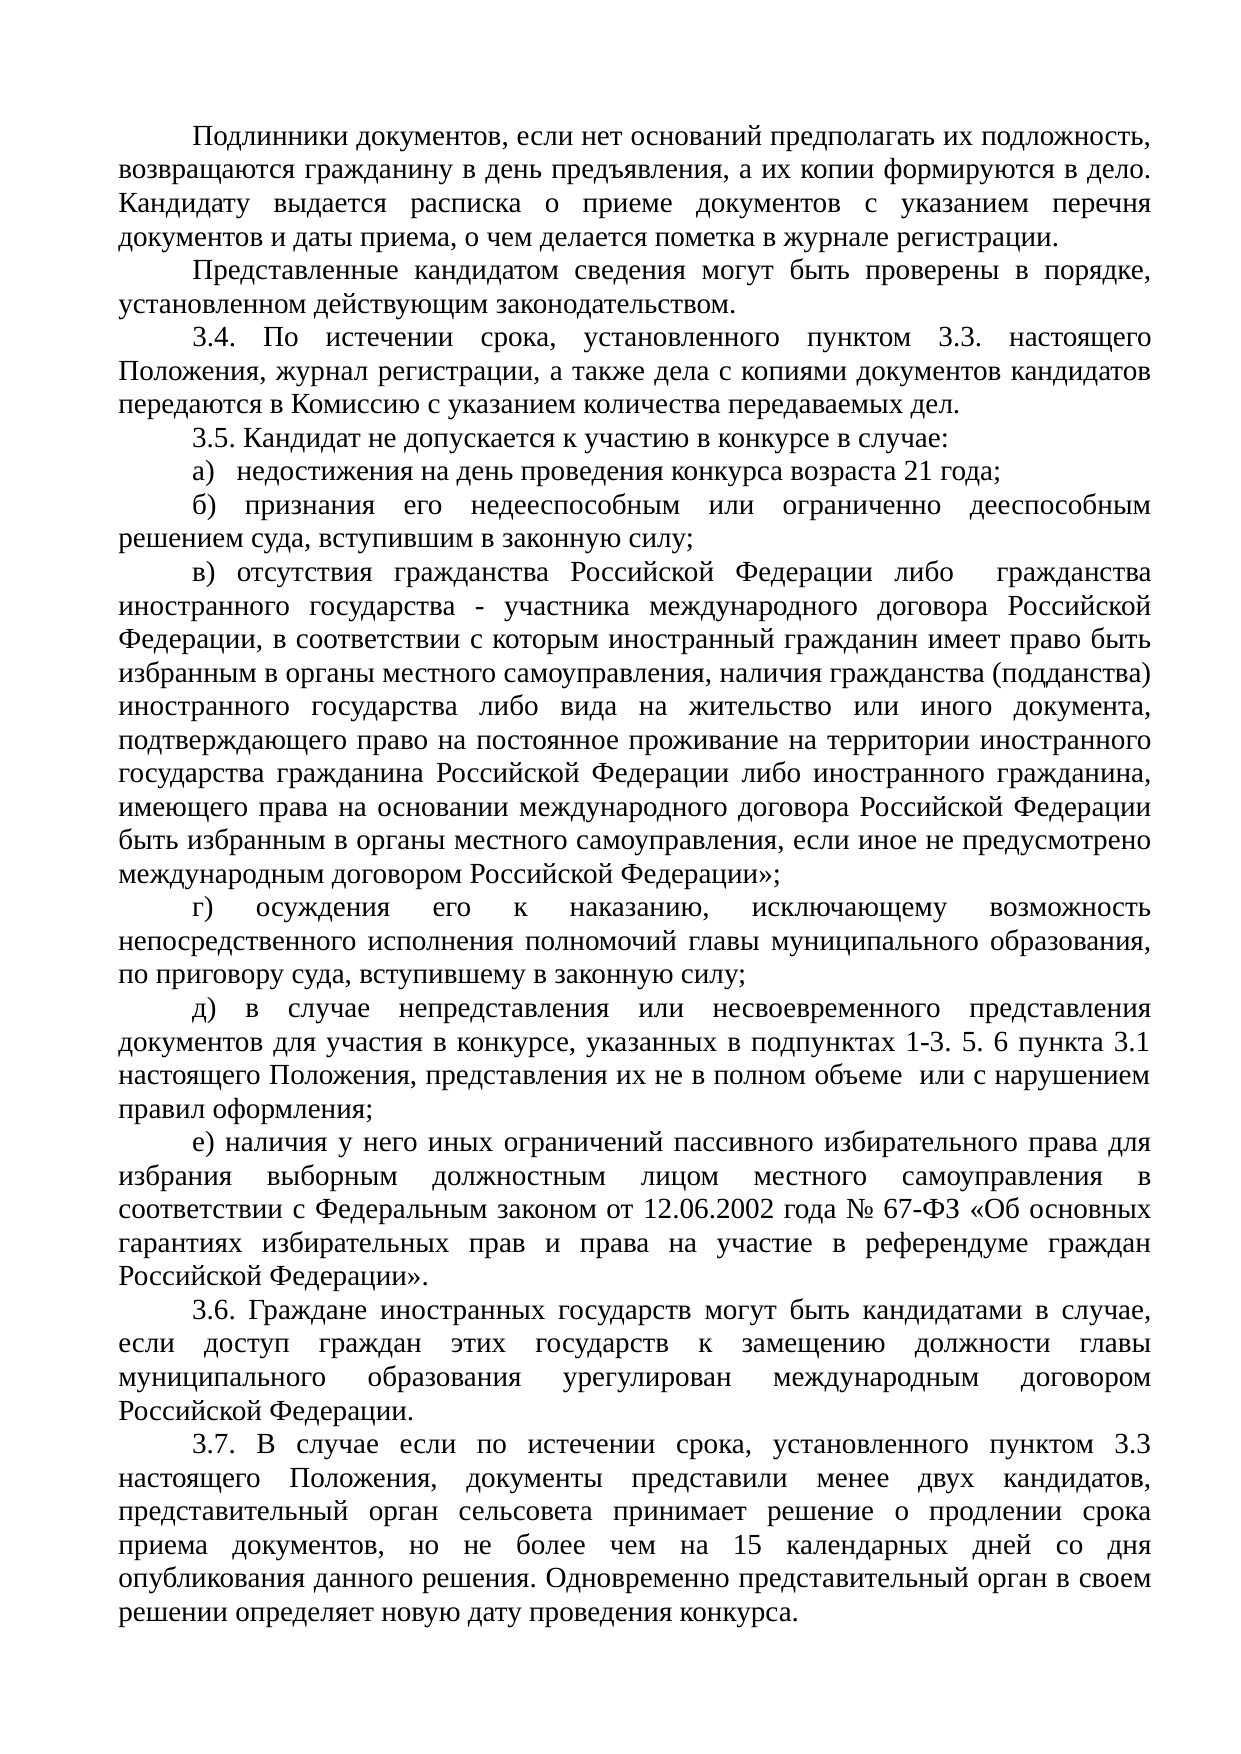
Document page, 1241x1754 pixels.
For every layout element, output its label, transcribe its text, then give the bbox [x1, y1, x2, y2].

text 3.7. В случае если по истечении срока, установленного пунктом 3.3 настоящего Положения, документы представили менее двух кандидатов, представительный орган сельсовета принимает решение о продлении срока приема документов, но не более чем на 15 календарных дней со дня опубликования данного решения. Одновременно представительный орган в своем решении определяет новую дату проведения конкурса. [118, 1426, 1152, 1627]
text б) признания его недееспособным или ограниченно дееспособным решением суда, вступившим в законную силу; [118, 487, 1152, 554]
text Представленные кандидатом сведения могут быть проверены в порядке, установленном действующим законодательством. [118, 252, 1152, 319]
text 3.4. По истечении срока, установленного пунктом 3.3. настоящего Положения, журнал регистрации, а также дела с копиями документов кандидатов передаются в Комиссию с указанием количества передаваемых дел. [118, 319, 1152, 420]
text а) недостижения на день проведения конкурса возраста 21 года; [118, 453, 1152, 487]
text г) осуждения его к наказанию, исключающему возможность непосредственного исполнения полномочий главы муниципального образования, по приговору суда, вступившему в законную силу; [118, 889, 1152, 990]
text в) отсутствия гражданства Российской Федерации либо гражданства иностранного государства - участника международного договора Российской Федерации, в соответствии с которым иностранный гражданин имеет право быть избранным в органы местного самоуправления, наличия гражданства (подданства) иностранного государства либо вида на жительство или иного документа, подтверждающего право на постоянное проживание на территории иностранного государства гражданина Российской Федерации либо иностранного гражданина, имеющего права на основании международного договора Российской Федерации быть избранным в органы местного самоуправления, если иное не предусмотрено международным договором Российской Федерации»; [118, 554, 1152, 889]
text Подлинники документов, если нет оснований предполагать их подложность, возвращаются гражданину в день предъявления, а их копии формируются в дело. Кандидату выдается расписка о приеме документов с указанием перечня документов и даты приема, о чем делается пометка в журнале регистрации. [118, 118, 1152, 252]
text е) наличия у него иных ограничений пассивного избирательного права для избрания выборным должностным лицом местного самоуправления в соответствии с Федеральным законом от 12.06.2002 года № 67-ФЗ «Об основных гарантиях избирательных прав и права на участие в референдуме граждан Российской Федерации». [118, 1124, 1152, 1292]
text 3.6. Граждане иностранных государств могут быть кандидатами в случае, если доступ граждан этих государств к замещению должности главы муниципального образования урегулирован международным договором Российской Федерации. [118, 1292, 1152, 1426]
text 3.5. Кандидат не допускается к участию в конкурсе в случае: [118, 420, 1152, 453]
text д) в случае непредставления или несвоевременного представления документов для участия в конкурсе, указанных в подпунктах 1-3. 5. 6 пункта 3.1 настоящего Положения, представления их не в полном объеме или с нарушением правил оформления; [118, 990, 1152, 1124]
